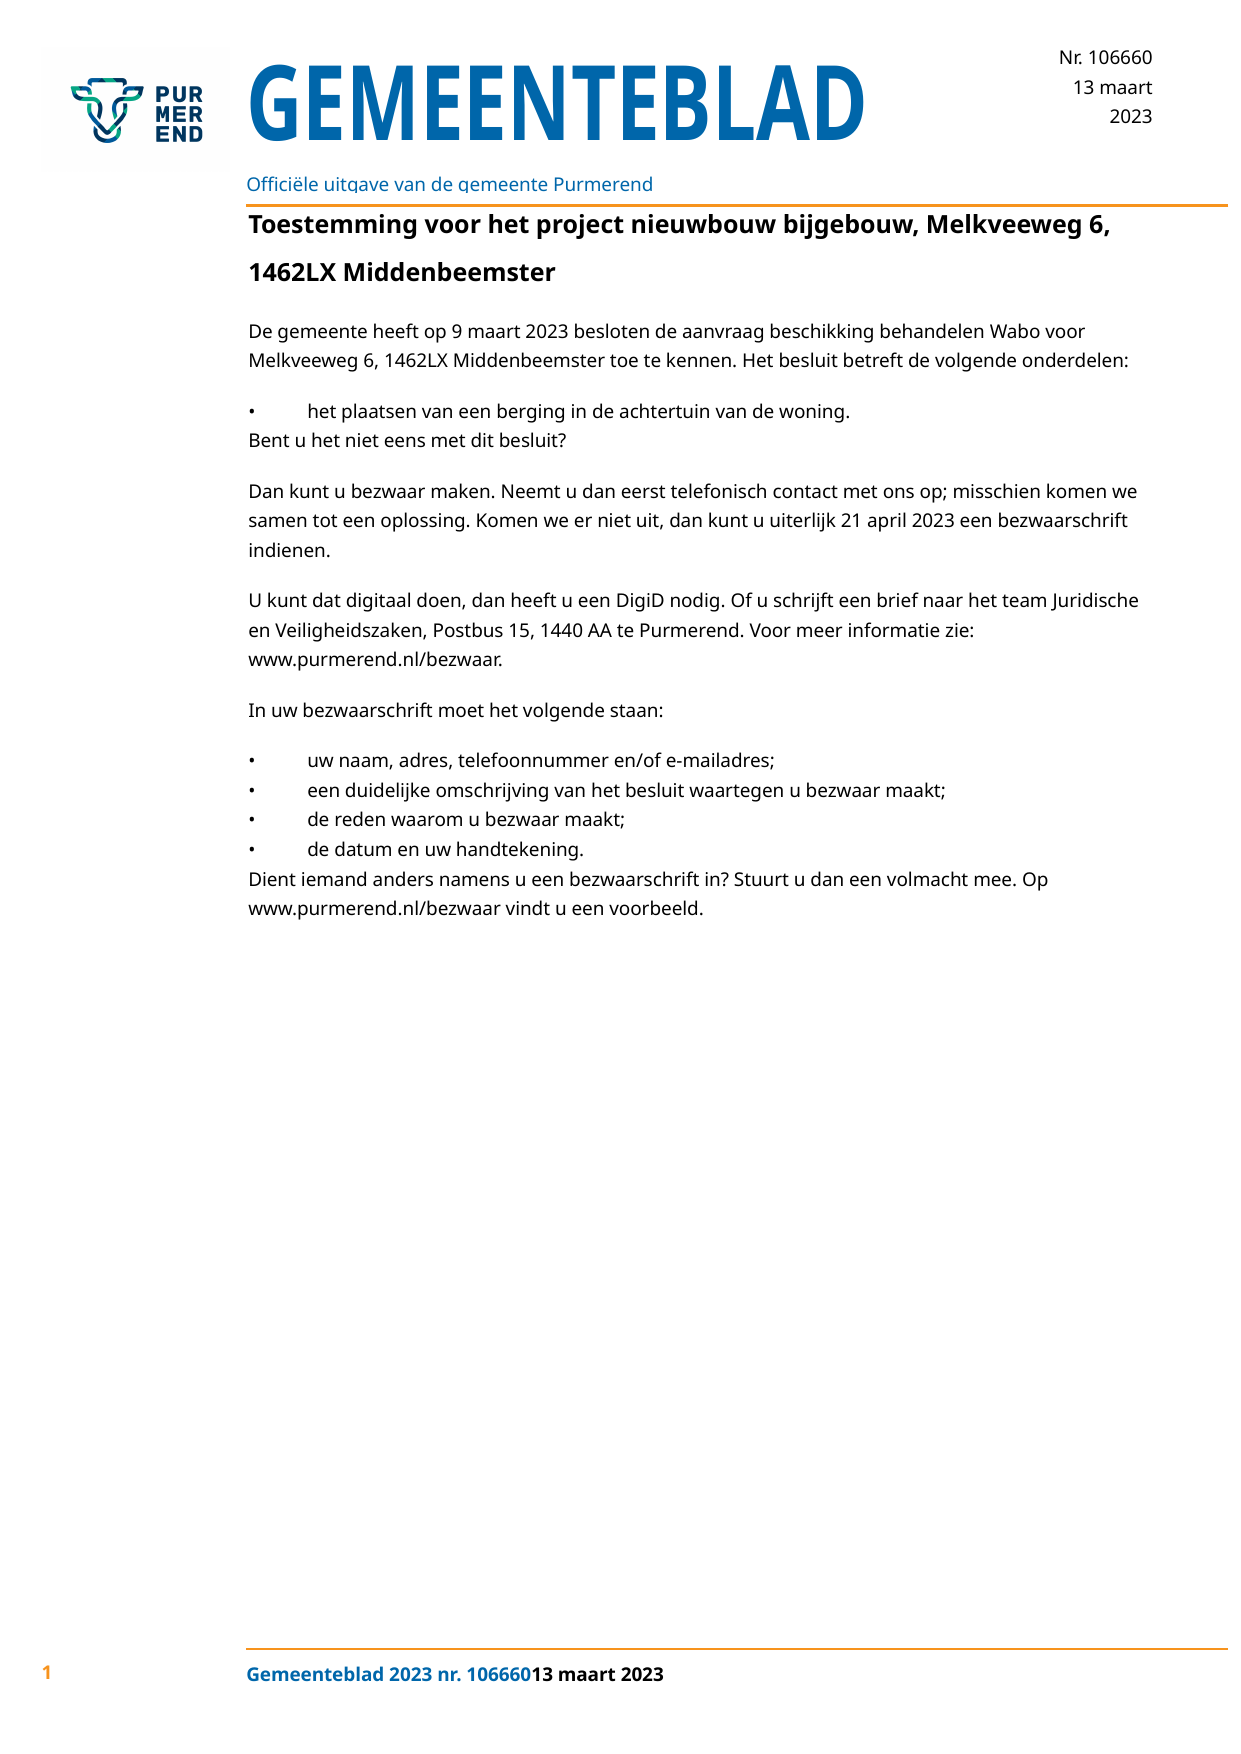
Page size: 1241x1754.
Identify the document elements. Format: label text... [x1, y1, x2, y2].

text Bent u het niet eens met dit besluit? [248, 427, 1152, 453]
text De gemeente heeft op 9 maart 2023 besloten de aanvraag beschikking behandelen Wabo voor Melkveeweg 6, 1462LX Middenbeemster toe te kennen. Het besluit betreft de volgende onderdelen: [248, 318, 1152, 373]
text Dient iemand anders namens u een bezwaarschrift in? Stuurt u dan een volmacht mee. Op www.purmerend.nl/bezwaar vindt u een voorbeeld. [248, 866, 1152, 921]
text In uw bezwaarschrift moet het volgende staan: [248, 697, 1152, 723]
text Toestemming voor het project nieuwbouw bijgebouw, Melkveeweg 6, 1462LX Middenbeemster [248, 207, 1152, 288]
list een duidelijke omschrijving van het besluit waartegen u bezwaar maakt; [248, 777, 1152, 803]
list de reden waarom u bezwaar maakt; [248, 807, 1152, 832]
picture [41, 47, 231, 172]
list het plaatsen van een berging in de achtertuin van de woning. [248, 398, 1152, 424]
text Dan kunt u bezwaar maken. Neemt u dan eerst telefonisch contact met ons op; misschien komen we samen tot een oplossing. Komen we er niet uit, dan kunt u uiterlijk 21 april 2023 een bezwaarschrift indienen. [248, 478, 1152, 563]
list de datum en uw handtekening. [248, 836, 1152, 862]
text U kunt dat digitaal doen, dan heeft u een DigiD nodig. Of u schrijft een brief naar het team Juridische en Veiligheidszaken, Postbus 15, 1440 AA te Purmerend. Voor meer informatie zie: www.purmerend.nl/bezwaar. [248, 587, 1152, 672]
list uw naam, adres, telefoonnummer en/of e-mailadres; [248, 747, 1152, 773]
